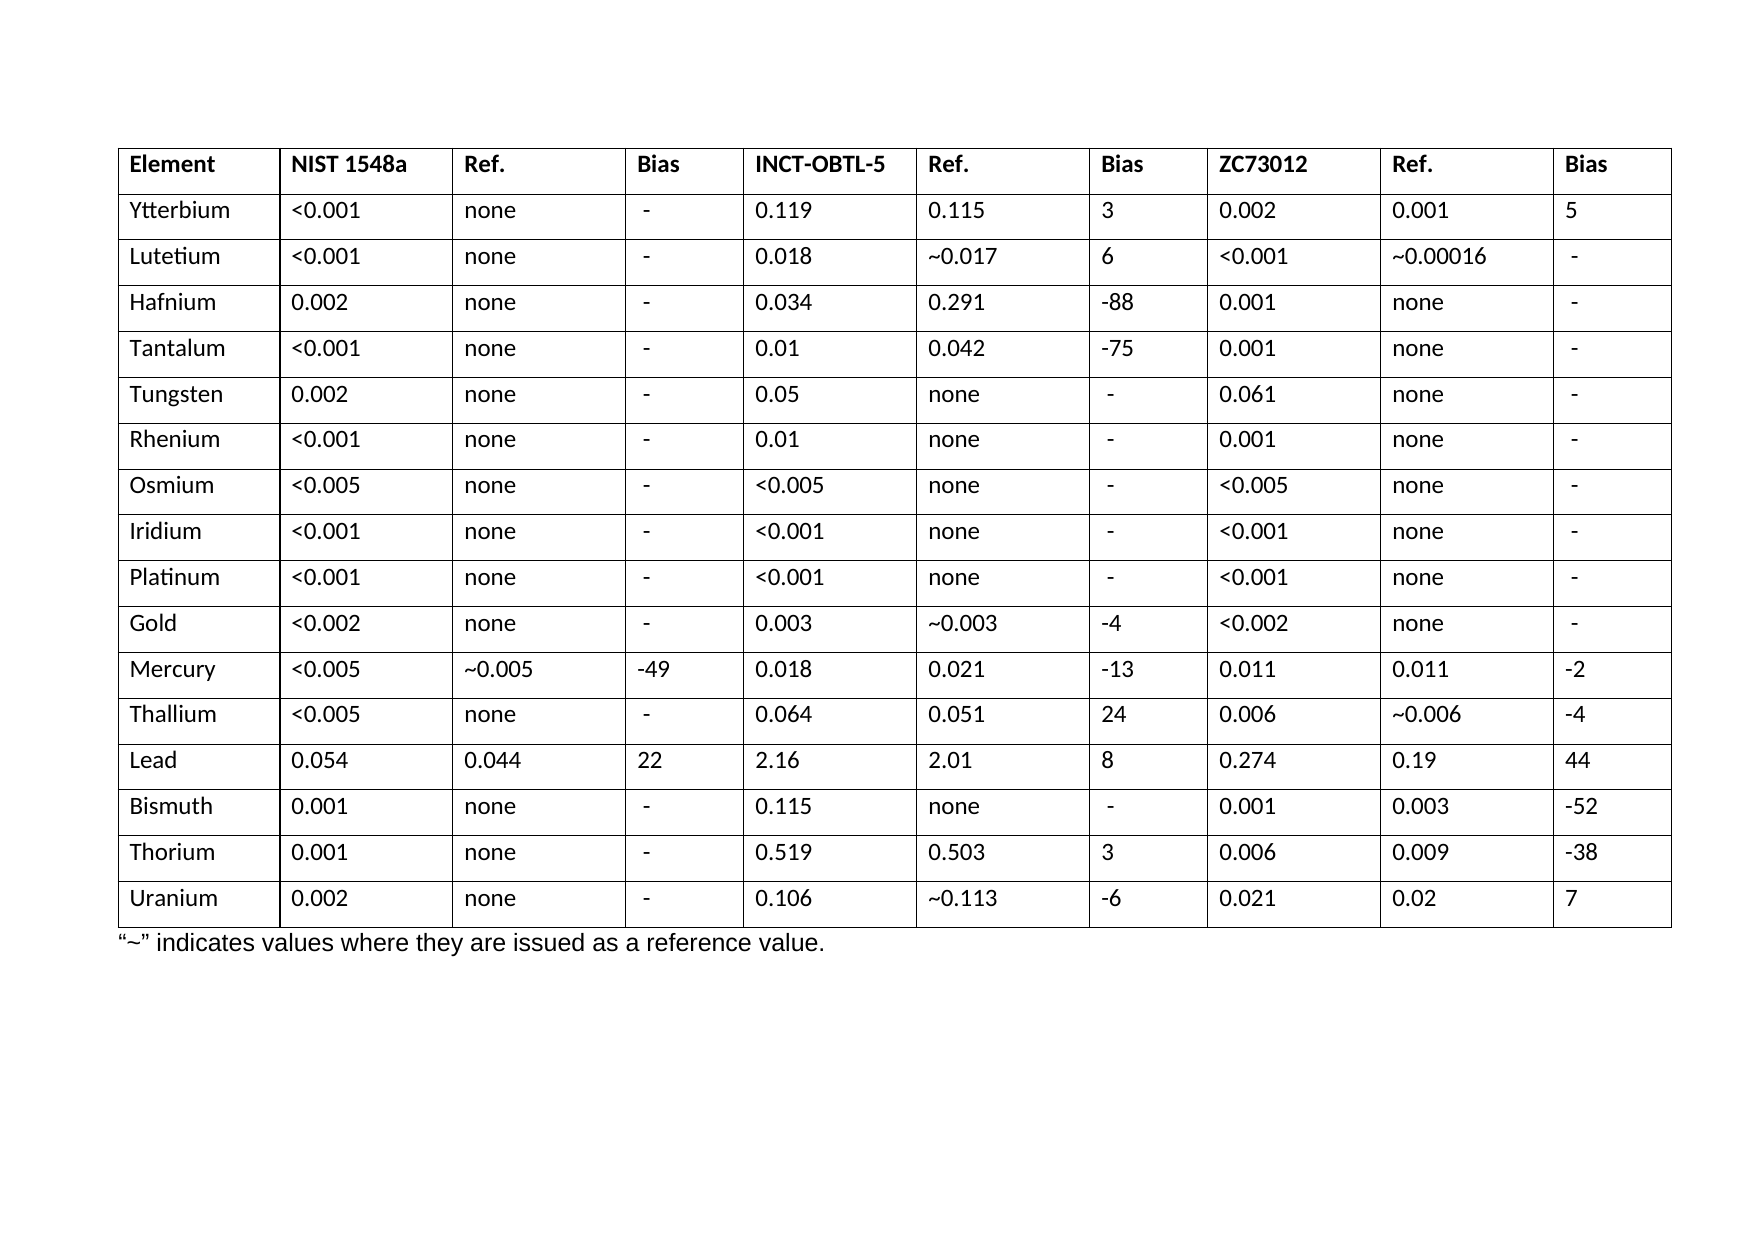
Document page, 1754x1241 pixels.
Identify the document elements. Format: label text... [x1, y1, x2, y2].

table_cell - [1554, 286, 1671, 331]
table_cell none [453, 378, 625, 423]
table_cell 0.054 [281, 745, 452, 789]
table_cell 0.05 [744, 378, 916, 423]
table_cell none [453, 836, 625, 881]
table_cell <0.005 [281, 470, 452, 514]
table_cell <0.001 [744, 515, 916, 560]
table_cell none [453, 332, 625, 377]
table_cell - [1090, 515, 1207, 560]
table_cell none [1381, 607, 1553, 652]
table_cell Ytterbium [119, 195, 279, 239]
table_cell 0.001 [1208, 790, 1380, 835]
table_cell 5 [1554, 195, 1671, 239]
table_cell -2 [1554, 653, 1671, 698]
table_cell - [1090, 424, 1207, 468]
table_cell Tantalum [119, 332, 279, 377]
table_cell 0.001 [1208, 286, 1380, 331]
table_cell none [453, 470, 625, 514]
table_cell none [453, 286, 625, 331]
table_cell Lutetium [119, 240, 279, 285]
table_cell none [453, 882, 625, 927]
table_cell - [1090, 470, 1207, 514]
table_cell none [1381, 470, 1553, 514]
table_cell none [917, 378, 1089, 423]
table_cell Hafnium [119, 286, 279, 331]
table_cell 0.011 [1381, 653, 1553, 698]
table_cell none [453, 424, 625, 468]
table_cell <0.001 [281, 424, 452, 468]
table_cell - [1554, 240, 1671, 285]
table_cell - [1554, 607, 1671, 652]
table_cell none [453, 515, 625, 560]
table_cell 7 [1554, 882, 1671, 927]
table_cell 0.01 [744, 424, 916, 468]
table_cell -52 [1554, 790, 1671, 835]
table_cell 0.519 [744, 836, 916, 881]
table_cell - [626, 378, 743, 423]
table_cell none [453, 561, 625, 606]
table_cell 0.002 [281, 882, 452, 927]
table_cell - [1554, 424, 1671, 468]
table_cell 3 [1090, 195, 1207, 239]
table_cell none [453, 195, 625, 239]
table_cell none [1381, 378, 1553, 423]
table_cell 0.051 [917, 699, 1089, 743]
table_cell Platinum [119, 561, 279, 606]
table_cell - [1554, 561, 1671, 606]
table_cell ~0.005 [453, 653, 625, 698]
table_cell 0.042 [917, 332, 1089, 377]
table_cell - [1090, 561, 1207, 606]
table_cell 0.001 [1208, 424, 1380, 468]
table_cell 0.018 [744, 240, 916, 285]
table_cell none [453, 607, 625, 652]
table_cell 0.106 [744, 882, 916, 927]
table_cell Bismuth [119, 790, 279, 835]
table_cell 2.16 [744, 745, 916, 789]
table_cell ~0.00016 [1381, 240, 1553, 285]
table_cell Rhenium [119, 424, 279, 468]
table_cell - [626, 470, 743, 514]
table_header Bias [1090, 149, 1207, 193]
table_header Bias [1554, 149, 1671, 193]
table_header ZC73012 [1208, 149, 1380, 193]
table_cell - [626, 561, 743, 606]
table_cell 0.001 [1208, 332, 1380, 377]
table_cell - [626, 790, 743, 835]
table_cell - [1090, 378, 1207, 423]
table_cell - [626, 286, 743, 331]
table_cell Tungsten [119, 378, 279, 423]
table_cell - [626, 882, 743, 927]
table_cell ~0.006 [1381, 699, 1553, 743]
table_cell <0.001 [281, 515, 452, 560]
table_cell 0.044 [453, 745, 625, 789]
table_cell - [626, 515, 743, 560]
table_cell - [1554, 470, 1671, 514]
table_cell - [1554, 515, 1671, 560]
table_cell <0.005 [744, 470, 916, 514]
table_cell Mercury [119, 653, 279, 698]
table_cell none [1381, 286, 1553, 331]
table_cell - [626, 607, 743, 652]
table_cell <0.001 [281, 561, 452, 606]
table_cell 0.119 [744, 195, 916, 239]
table_cell none [1381, 332, 1553, 377]
table_cell - [626, 332, 743, 377]
table_cell ~0.017 [917, 240, 1089, 285]
table_cell 0.291 [917, 286, 1089, 331]
table_cell none [1381, 515, 1553, 560]
table_cell <0.005 [1208, 470, 1380, 514]
table_cell 0.018 [744, 653, 916, 698]
table_cell <0.001 [281, 240, 452, 285]
table_cell - [1554, 332, 1671, 377]
table_header INCT-OBTL-5 [744, 149, 916, 193]
table_cell none [1381, 561, 1553, 606]
table_cell Lead [119, 745, 279, 789]
table_cell 0.274 [1208, 745, 1380, 789]
table_cell 0.115 [744, 790, 916, 835]
table_cell 0.021 [1208, 882, 1380, 927]
table_cell 0.002 [281, 378, 452, 423]
table_cell 0.19 [1381, 745, 1553, 789]
table_cell none [917, 515, 1089, 560]
table_cell 3 [1090, 836, 1207, 881]
table_cell none [453, 240, 625, 285]
table_cell -13 [1090, 653, 1207, 698]
table_cell 0.034 [744, 286, 916, 331]
table_cell 0.01 [744, 332, 916, 377]
table_cell 0.064 [744, 699, 916, 743]
table_cell <0.005 [281, 653, 452, 698]
table_cell Gold [119, 607, 279, 652]
table_cell 8 [1090, 745, 1207, 789]
table_cell 0.002 [281, 286, 452, 331]
table_cell 0.009 [1381, 836, 1553, 881]
table_cell -88 [1090, 286, 1207, 331]
table_cell Iridium [119, 515, 279, 560]
table_cell -4 [1090, 607, 1207, 652]
table_cell 0.003 [744, 607, 916, 652]
table_cell -38 [1554, 836, 1671, 881]
table_cell -4 [1554, 699, 1671, 743]
table_cell 0.011 [1208, 653, 1380, 698]
table_cell 6 [1090, 240, 1207, 285]
table_cell - [626, 424, 743, 468]
table_cell -49 [626, 653, 743, 698]
table_header NIST 1548a [281, 149, 452, 193]
table_header Element [119, 149, 279, 193]
table_cell none [917, 424, 1089, 468]
table_cell - [626, 240, 743, 285]
table_cell 0.021 [917, 653, 1089, 698]
table_cell 0.061 [1208, 378, 1380, 423]
table_cell none [1381, 424, 1553, 468]
table_cell <0.005 [281, 699, 452, 743]
table_cell <0.001 [281, 195, 452, 239]
table_cell 0.001 [1381, 195, 1553, 239]
table_cell <0.002 [281, 607, 452, 652]
table_cell 0.115 [917, 195, 1089, 239]
table_cell -6 [1090, 882, 1207, 927]
table_header Ref. [917, 149, 1089, 193]
table_cell 2.01 [917, 745, 1089, 789]
table_cell none [453, 699, 625, 743]
table_cell none [917, 790, 1089, 835]
table_cell 22 [626, 745, 743, 789]
table_cell <0.002 [1208, 607, 1380, 652]
table_header Ref. [1381, 149, 1553, 193]
table_cell - [1554, 378, 1671, 423]
table_cell - [1090, 790, 1207, 835]
table_cell ~0.113 [917, 882, 1089, 927]
table_cell 0.001 [281, 790, 452, 835]
table_header Bias [626, 149, 743, 193]
table_cell <0.001 [1208, 561, 1380, 606]
table_cell Osmium [119, 470, 279, 514]
table_cell ~0.003 [917, 607, 1089, 652]
table_cell - [626, 699, 743, 743]
table_cell - [626, 836, 743, 881]
table_cell 24 [1090, 699, 1207, 743]
table_cell Uranium [119, 882, 279, 927]
table_cell none [453, 790, 625, 835]
table_cell <0.001 [744, 561, 916, 606]
table_cell 44 [1554, 745, 1671, 789]
table_cell 0.003 [1381, 790, 1553, 835]
text “~” indicates values where they are issued as a reference value. [118, 928, 1754, 957]
table_cell 0.503 [917, 836, 1089, 881]
table_cell <0.001 [281, 332, 452, 377]
table_cell Thorium [119, 836, 279, 881]
table_cell -75 [1090, 332, 1207, 377]
table_cell <0.001 [1208, 240, 1380, 285]
table_cell - [626, 195, 743, 239]
table_cell Thallium [119, 699, 279, 743]
table_cell 0.006 [1208, 836, 1380, 881]
table_cell none [917, 470, 1089, 514]
table_cell 0.006 [1208, 699, 1380, 743]
table_cell <0.001 [1208, 515, 1380, 560]
table_cell 0.02 [1381, 882, 1553, 927]
table_header Ref. [453, 149, 625, 193]
table_cell 0.002 [1208, 195, 1380, 239]
table_cell none [917, 561, 1089, 606]
table_cell 0.001 [281, 836, 452, 881]
